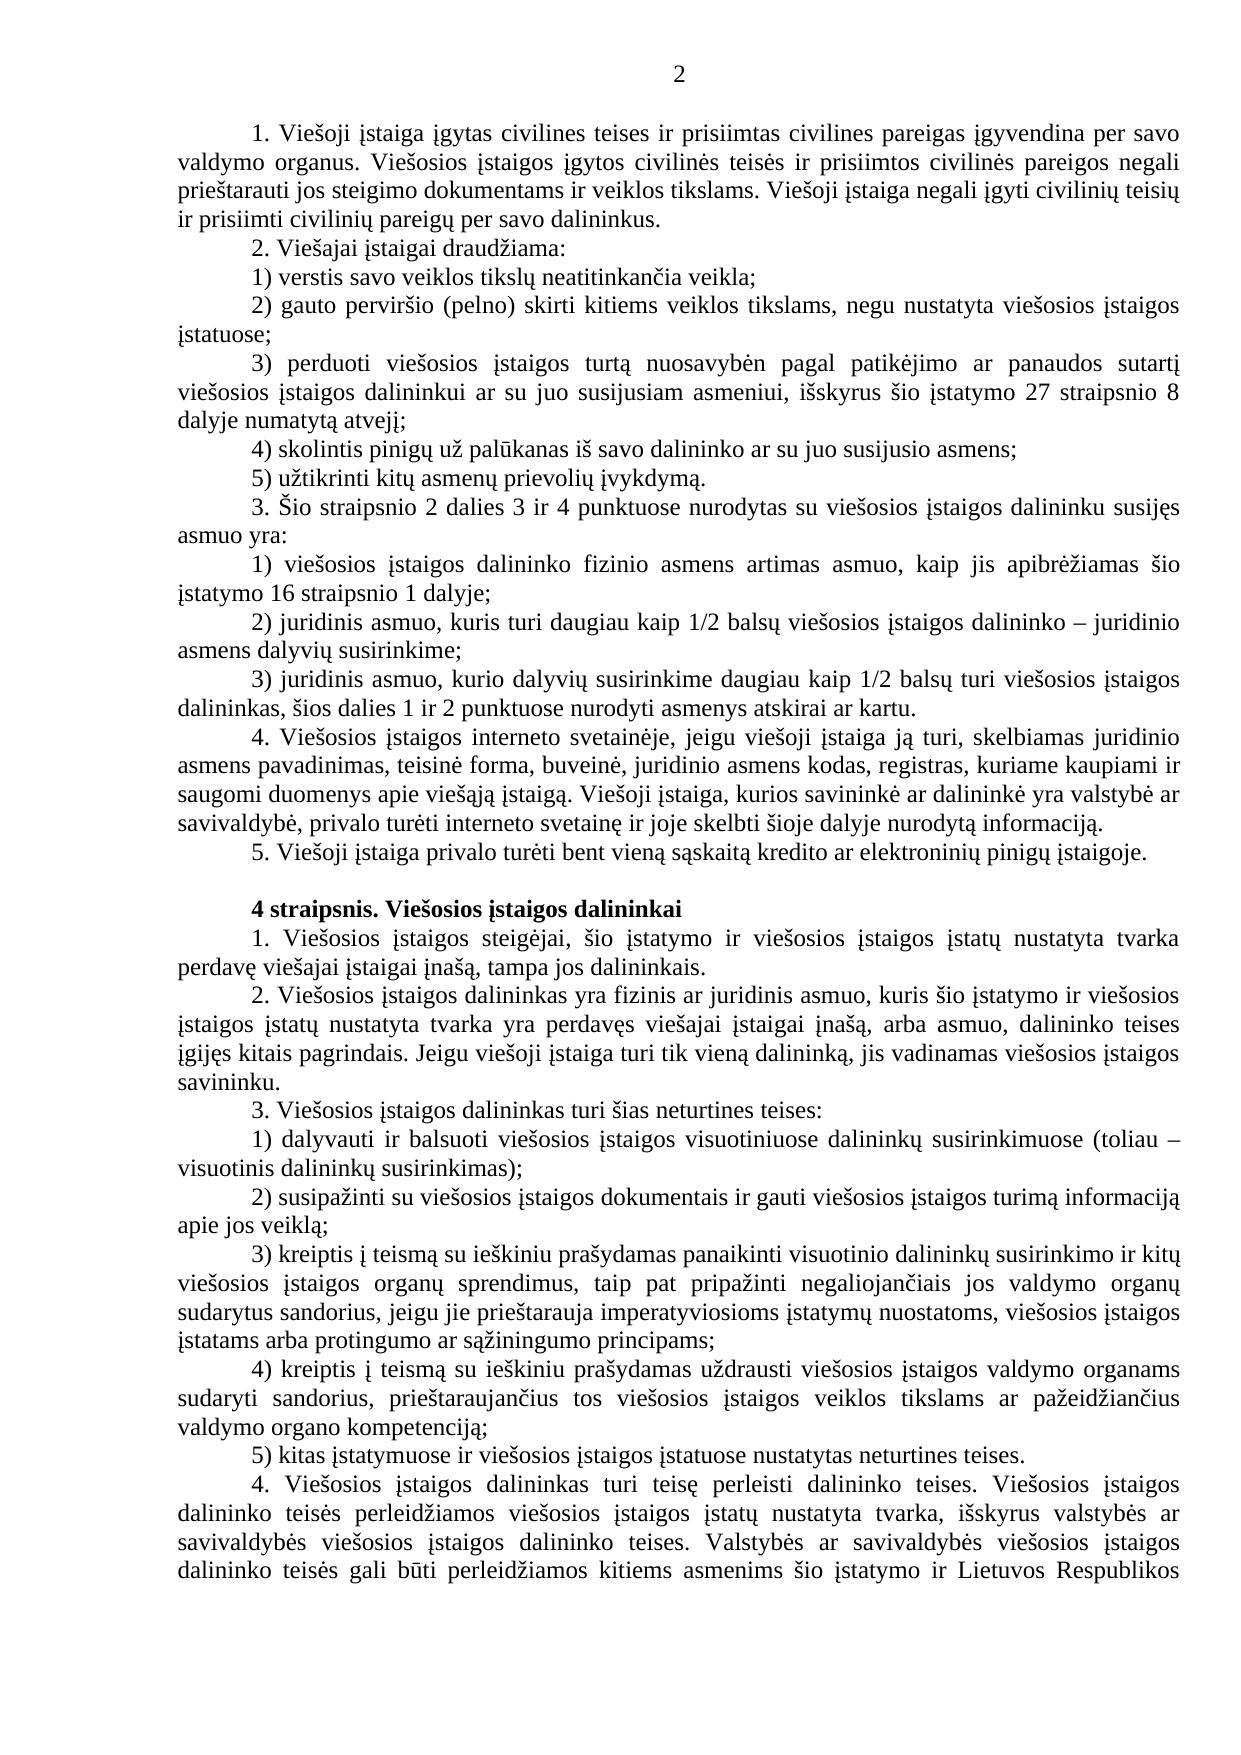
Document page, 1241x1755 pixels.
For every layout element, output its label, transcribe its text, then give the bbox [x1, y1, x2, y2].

text 2) gauto perviršio (pelno) skirti kitiems veiklos tikslams, negu nustatyta viešosios įstaigos įstatuose; [177, 291, 1181, 348]
text 3. Šio straipsnio 2 dalies 3 ir 4 punktuose nurodytas su viešosios įstaigos dalininku susijęs asmuo yra: [177, 492, 1181, 549]
text 1. Viešoji įstaiga įgytas civilines teises ir prisiimtas civilines pareigas įgyvendina per savo valdymo organus. Viešosios įstaigos įgytos civilinės teisės ir prisiimtos civilinės pareigos negali prieštarauti jos steigimo dokumentams ir veiklos tikslams. Viešoji įstaiga negali įgyti civilinių teisių ir prisiimti civilinių pareigų per savo dalininkus. [177, 118, 1181, 233]
text 1) dalyvauti ir balsuoti viešosios įstaigos visuotiniuose dalininkų susirinkimuose (toliau – visuotinis dalininkų susirinkimas); [177, 1124, 1181, 1182]
text 3. Viešosios įstaigos dalininkas turi šias neturtines teises: [177, 1096, 1181, 1124]
text 2) juridinis asmuo, kuris turi daugiau kaip 1/2 balsų viešosios įstaigos dalininko – juridinio asmens dalyvių susirinkime; [177, 607, 1181, 664]
text 1) viešosios įstaigos dalininko fizinio asmens artimas asmuo, kaip jis apibrėžiamas šio įstatymo 16 straipsnio 1 dalyje; [177, 549, 1181, 607]
text 1. Viešosios įstaigos steigėjai, šio įstatymo ir viešosios įstaigos įstatų nustatyta tvarka perdavę viešajai įstaigai įnašą, tampa jos dalininkais. [177, 923, 1181, 981]
text 2) susipažinti su viešosios įstaigos dokumentais ir gauti viešosios įstaigos turimą informaciją apie jos veiklą; [177, 1182, 1181, 1239]
text 5) užtikrinti kitų asmenų prievolių įvykdymą. [177, 463, 1181, 492]
text 3) juridinis asmuo, kurio dalyvių susirinkime daugiau kaip 1/2 balsų turi viešosios įstaigos dalininkas, šios dalies 1 ir 2 punktuose nurodyti asmenys atskirai ar kartu. [177, 664, 1181, 722]
text 3) perduoti viešosios įstaigos turtą nuosavybėn pagal patikėjimo ar panaudos sutartį viešosios įstaigos dalininkui ar su juo susijusiam asmeniui, išskyrus šio įstatymo 27 straipsnio 8 dalyje numatytą atvejį; [177, 348, 1181, 434]
text 1) verstis savo veiklos tikslų neatitinkančia veikla; [177, 262, 1181, 291]
text 5. Viešoji įstaiga privalo turėti bent vieną sąskaitą kredito ar elektroninių pinigų įstaigoje. [177, 837, 1181, 866]
text 4. Viešosios įstaigos interneto svetainėje, jeigu viešoji įstaiga ją turi, skelbiamas juridinio asmens pavadinimas, teisinė forma, buveinė, juridinio asmens kodas, registras, kuriame kaupiami ir saugomi duomenys apie viešąją įstaigą. Viešoji įstaiga, kurios savininkė ar dalininkė yra valstybė ar savivaldybė, privalo turėti interneto svetainę ir joje skelbti šioje dalyje nurodytą informaciją. [177, 722, 1181, 837]
text 4) kreiptis į teismą su ieškiniu prašydamas uždrausti viešosios įstaigos valdymo organams sudaryti sandorius, prieštaraujančius tos viešosios įstaigos veiklos tikslams ar pažeidžiančius valdymo organo kompetenciją; [177, 1354, 1181, 1441]
text 2. Viešosios įstaigos dalininkas yra fizinis ar juridinis asmuo, kuris šio įstatymo ir viešosios įstaigos įstatų nustatyta tvarka yra perdavęs viešajai įstaigai įnašą, arba asmuo, dalininko teises įgijęs kitais pagrindais. Jeigu viešoji įstaiga turi tik vieną dalininką, jis vadinamas viešosios įstaigos savininku. [177, 981, 1181, 1096]
text 4 straipsnis. Viešosios įstaigos dalininkai [177, 894, 1181, 923]
text 5) kitas įstatymuose ir viešosios įstaigos įstatuose nustatytas neturtines teises. [177, 1441, 1181, 1469]
text 2. Viešajai įstaigai draudžiama: [177, 233, 1181, 262]
text 4) skolintis pinigų už palūkanas iš savo dalininko ar su juo susijusio asmens; [177, 434, 1181, 463]
text 3) kreiptis į teismą su ieškiniu prašydamas panaikinti visuotinio dalininkų susirinkimo ir kitų viešosios įstaigos organų sprendimus, taip pat pripažinti negaliojančiais jos valdymo organų sudarytus sandorius, jeigu jie prieštarauja imperatyviosioms įstatymų nuostatoms, viešosios įstaigos įstatams arba protingumo ar sąžiningumo principams; [177, 1239, 1181, 1354]
text 4. Viešosios įstaigos dalininkas turi teisę perleisti dalininko teises. Viešosios įstaigos dalininko teisės perleidžiamos viešosios įstaigos įstatų nustatyta tvarka, išskyrus valstybės ar savivaldybės viešosios įstaigos dalininko teises. Valstybės ar savivaldybės viešosios įstaigos dalininko teisės gali būti perleidžiamos kitiems asmenims šio įstatymo ir Lietuvos Respublikos [177, 1469, 1181, 1584]
